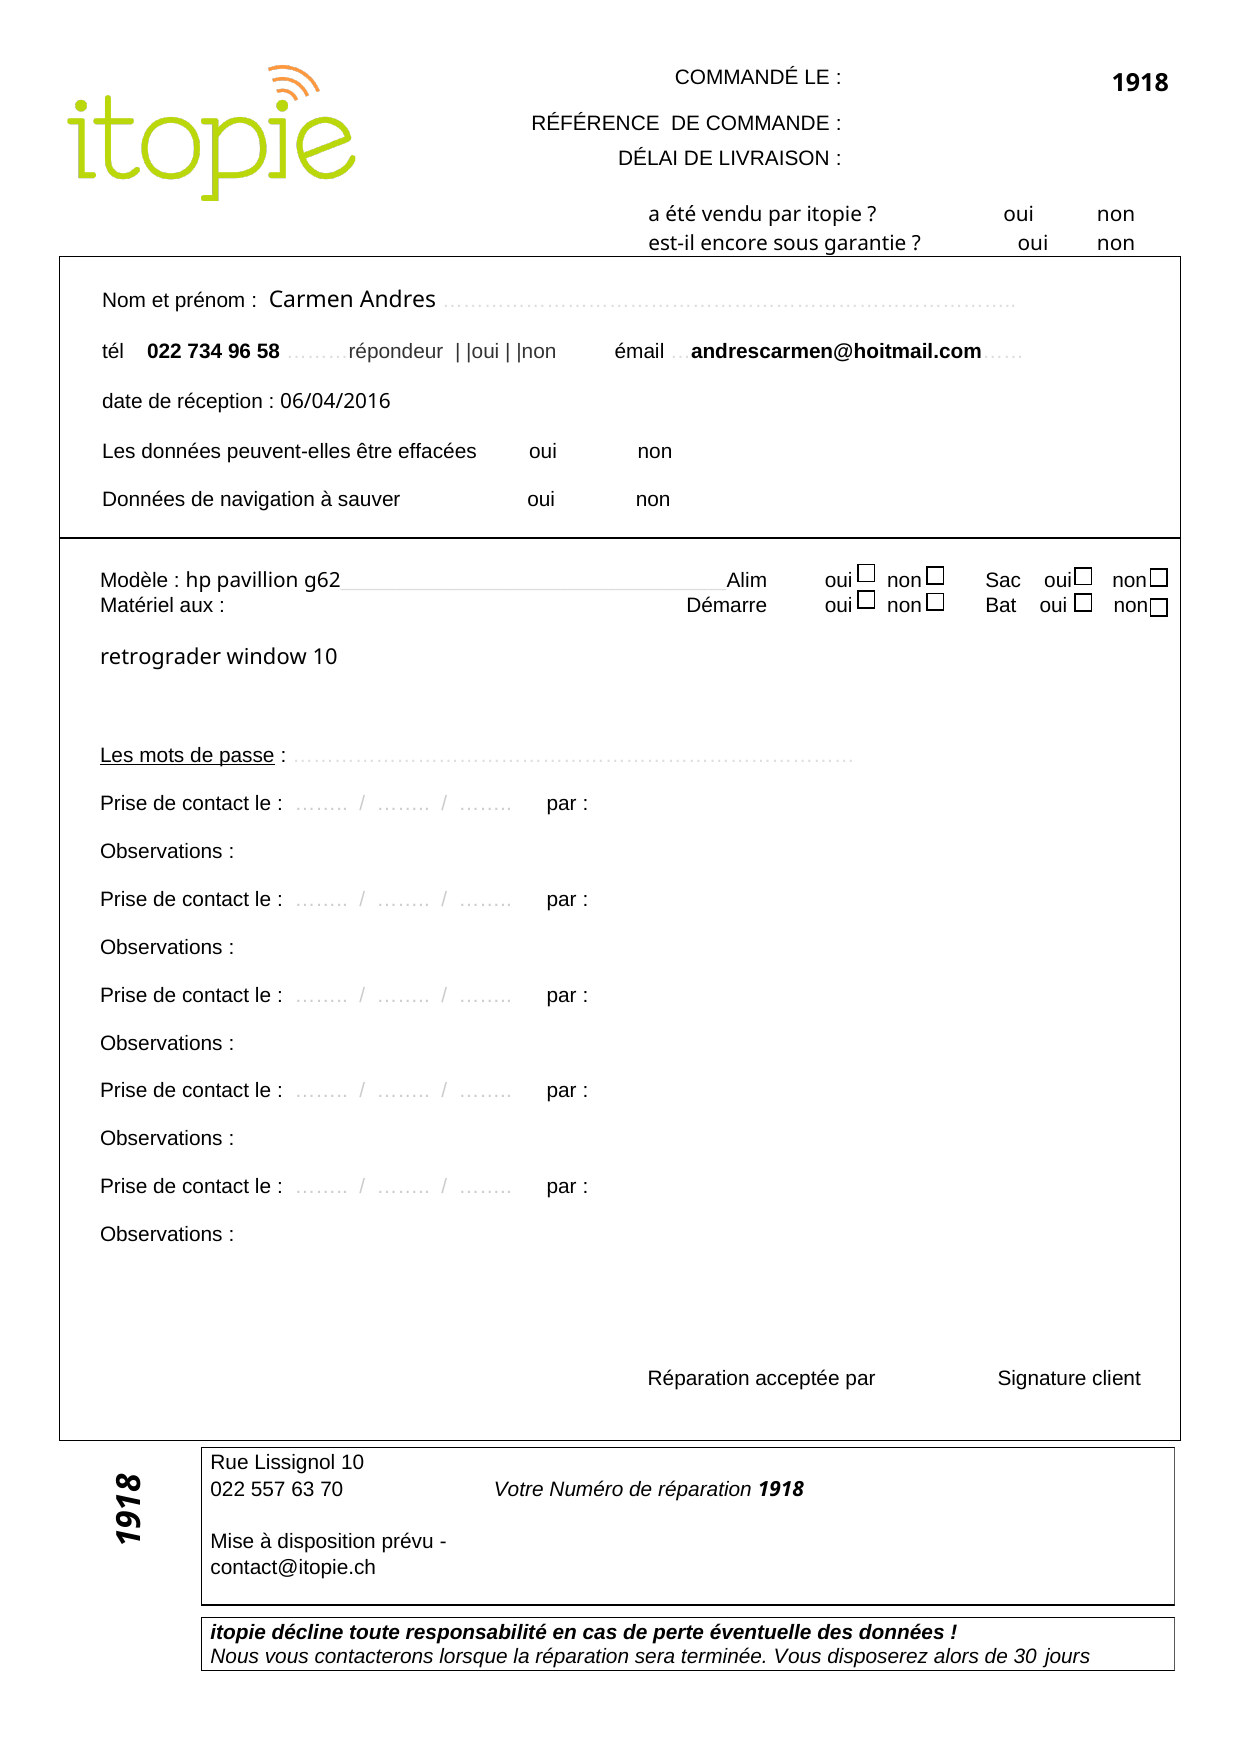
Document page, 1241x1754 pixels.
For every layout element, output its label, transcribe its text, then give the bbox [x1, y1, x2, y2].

table_header 1918 [59, 1441, 195, 1677]
picture [67, 65, 356, 201]
text Prise de contact le : …….. / …….. / …….. par : [60, 1075, 1180, 1102]
text Prise de contact le : …….. / …….. / …….. par : [60, 883, 1180, 911]
text Modèle : hp pavillion g62 Alim oui non Sac oui non [948, 562, 1180, 590]
text tél 022 734 96 58 ………répondeur | |oui | |non émail …andrescarmen@hoitmail.com…… [60, 335, 1180, 362]
text Observations : [60, 1027, 1180, 1054]
text Observations : [60, 1123, 1180, 1150]
table_header COMMANDÉ LE : [490, 59, 847, 104]
text Observations : [60, 1219, 1180, 1246]
text est-il encore sous garantie ? oui non [59, 228, 1181, 256]
table_cell itopie décline toute responsabilité en cas de perte éventuelle des données ! Nous vous contacterons lorsque la réparation sera terminée. Vous disposerez alors de 30 jours [195, 1611, 1180, 1677]
text Prise de contact le : …….. / …….. / …….. par : [60, 788, 1180, 815]
table_header Rue Lissignol 10 022 557 63 70 Votre Numéro de réparation 1918 Mise à disposition prévu - contact@itopie.ch [195, 1441, 1180, 1611]
table_cell [847, 140, 1180, 175]
text Modèle : hp pavillion g62 Alim oui non Sac oui non [879, 562, 925, 590]
text Les mots de passe : ……………………………………………………………………… [60, 740, 1180, 767]
table_cell RÉFÉRENCE DE COMMANDE : [490, 105, 847, 140]
text Observations : [60, 836, 1180, 863]
text Prise de contact le : …….. / …….. / …….. par : [60, 979, 1180, 1006]
text Modèle : hp pavillion g62 Alim oui non Sac oui non [60, 562, 856, 590]
text Données de navigation à sauver oui non [60, 484, 1180, 511]
text date de réception : 06/04/2016 [60, 383, 1180, 415]
text Les données peuvent-elles être effacées oui non [60, 436, 1180, 463]
table_cell [847, 105, 1180, 140]
text Observations : [60, 931, 1180, 958]
text a été vendu par itopie ? oui non [59, 199, 1181, 228]
text Réparation acceptée par Signature client [60, 1363, 1180, 1390]
text retrograder window 10 [60, 638, 1180, 671]
text Prise de contact le : …….. / …….. / …….. par : [60, 1171, 1180, 1198]
table_cell DÉLAI DE LIVRAISON : [490, 140, 847, 175]
text Nom et prénom : Carmen Andres ……………………………………………………………………….. [60, 280, 1180, 314]
text Matériel aux : Démarre oui non Bat oui non [60, 590, 1180, 617]
table_header 1918 [847, 59, 1180, 104]
